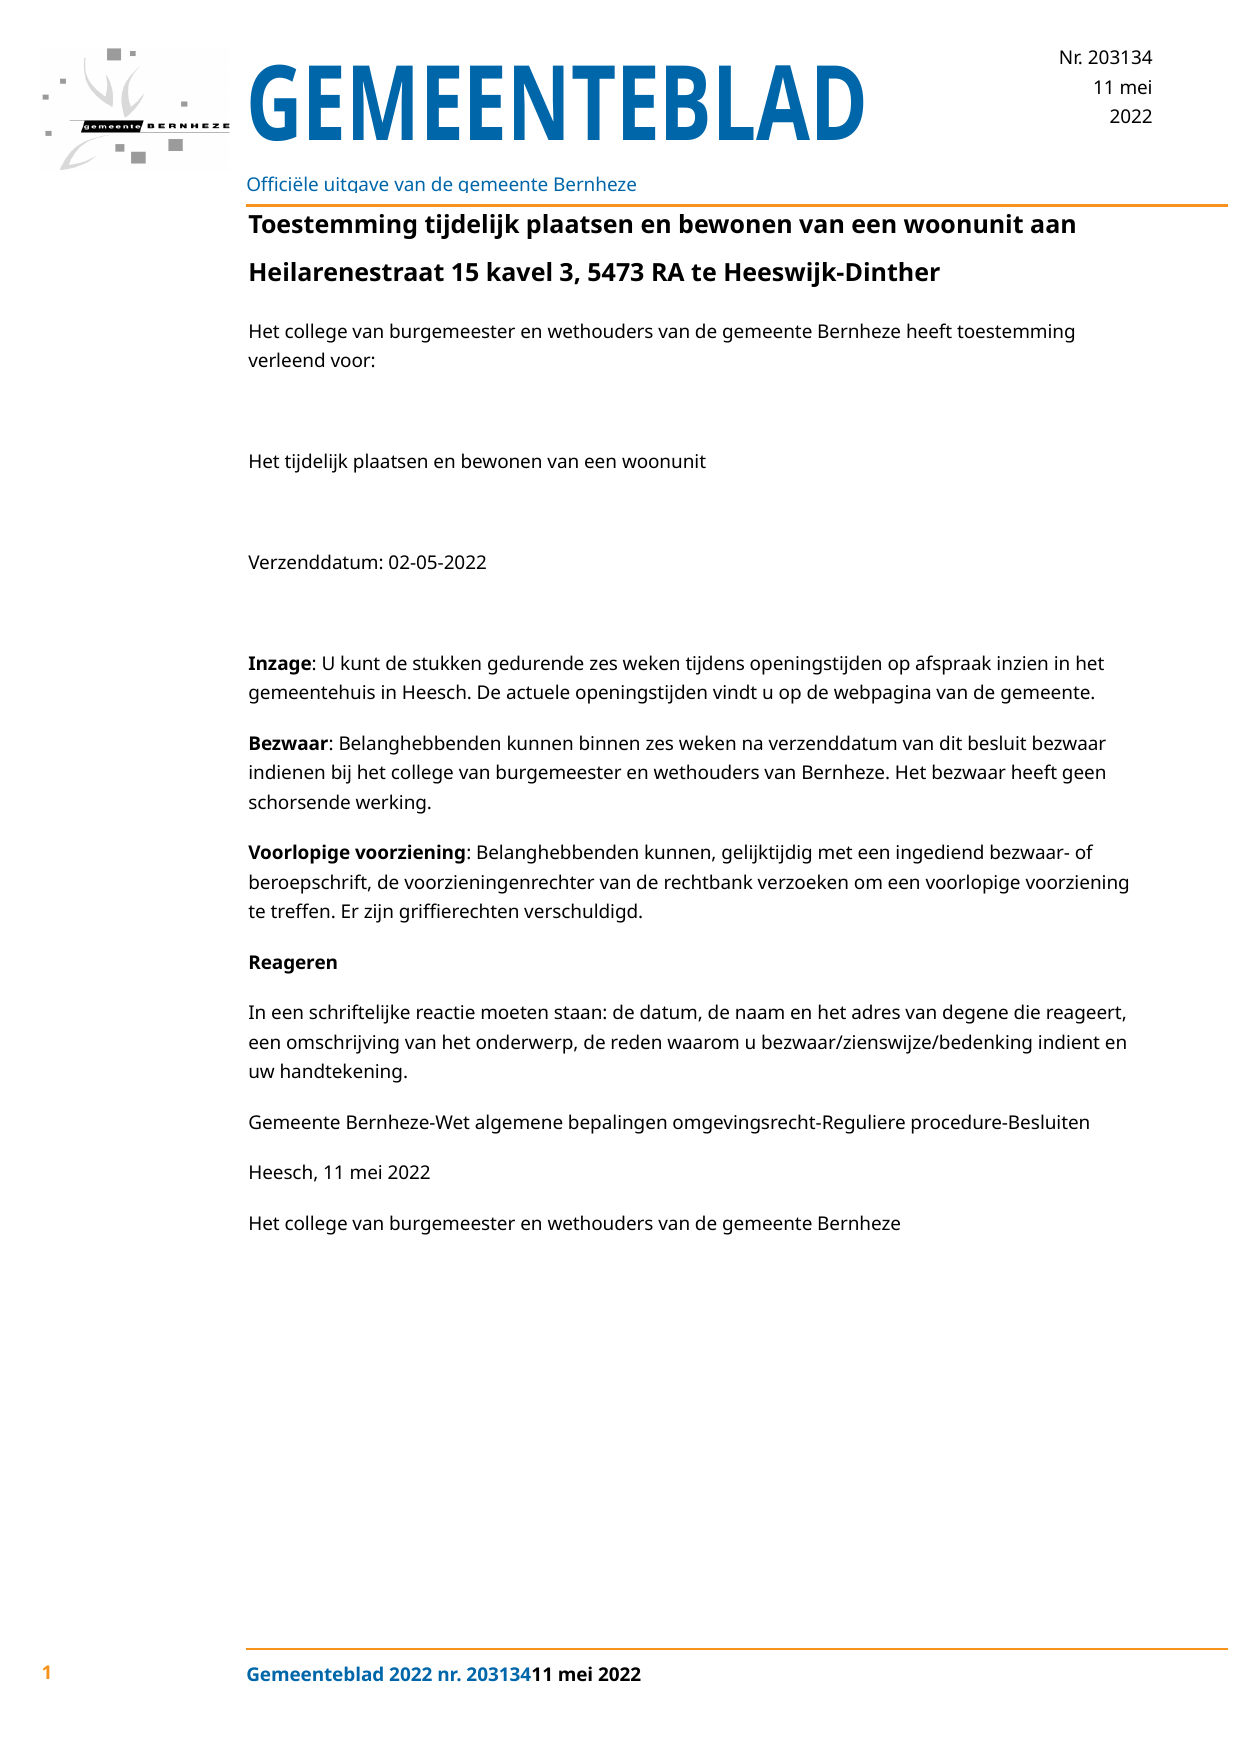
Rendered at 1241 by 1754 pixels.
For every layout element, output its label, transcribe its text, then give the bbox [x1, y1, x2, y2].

text In een schriftelijke reactie moeten staan: de datum, de naam en het adres van degene die reageert, een omschrijving van het onderwerp, de reden waarom u bezwaar/zienswijze/bedenking indient en uw handtekening. [248, 999, 1152, 1084]
text Gemeente Bernheze-Wet algemene bepalingen omgevingsrecht-Reguliere procedure-Besluiten [248, 1109, 1152, 1135]
text Verzenddatum: 02-05-2022 [248, 549, 1152, 575]
text Toestemming tijdelijk plaatsen en bewonen van een woonunit aan Heilarenestraat 15 kavel 3, 5473 RA te Heeswijk-Dinther [248, 207, 1152, 288]
text Het college van burgemeester en wethouders van de gemeente Bernheze heeft toestemming verleend voor: [248, 318, 1152, 373]
text Het tijdelijk plaatsen en bewonen van een woonunit [248, 448, 1152, 474]
text Reageren [248, 949, 1152, 975]
text Het college van burgemeester en wethouders van de gemeente Bernheze [248, 1210, 1152, 1236]
text Bezwaar: Belanghebbenden kunnen binnen zes weken na verzenddatum van dit besluit bezwaar indienen bij het college van burgemeester en wethouders van Bernheze. Het bezwaar heeft geen schorsende werking. [248, 730, 1152, 815]
text Inzage: U kunt de stukken gedurende zes weken tijdens openingstijden op afspraak inzien in het gemeentehuis in Heesch. De actuele openingstijden vindt u op de webpagina van de gemeente. [248, 650, 1152, 705]
text Voorlopige voorziening: Belanghebbenden kunnen, gelijktijdig met een ingediend bezwaar- of beroepschrift, de voorzieningenrechter van de rechtbank verzoeken om een voorlopige voorziening te treffen. Er zijn griffierechten verschuldigd. [248, 839, 1152, 924]
picture [41, 47, 231, 172]
text Heesch, 11 mei 2022 [248, 1159, 1152, 1185]
